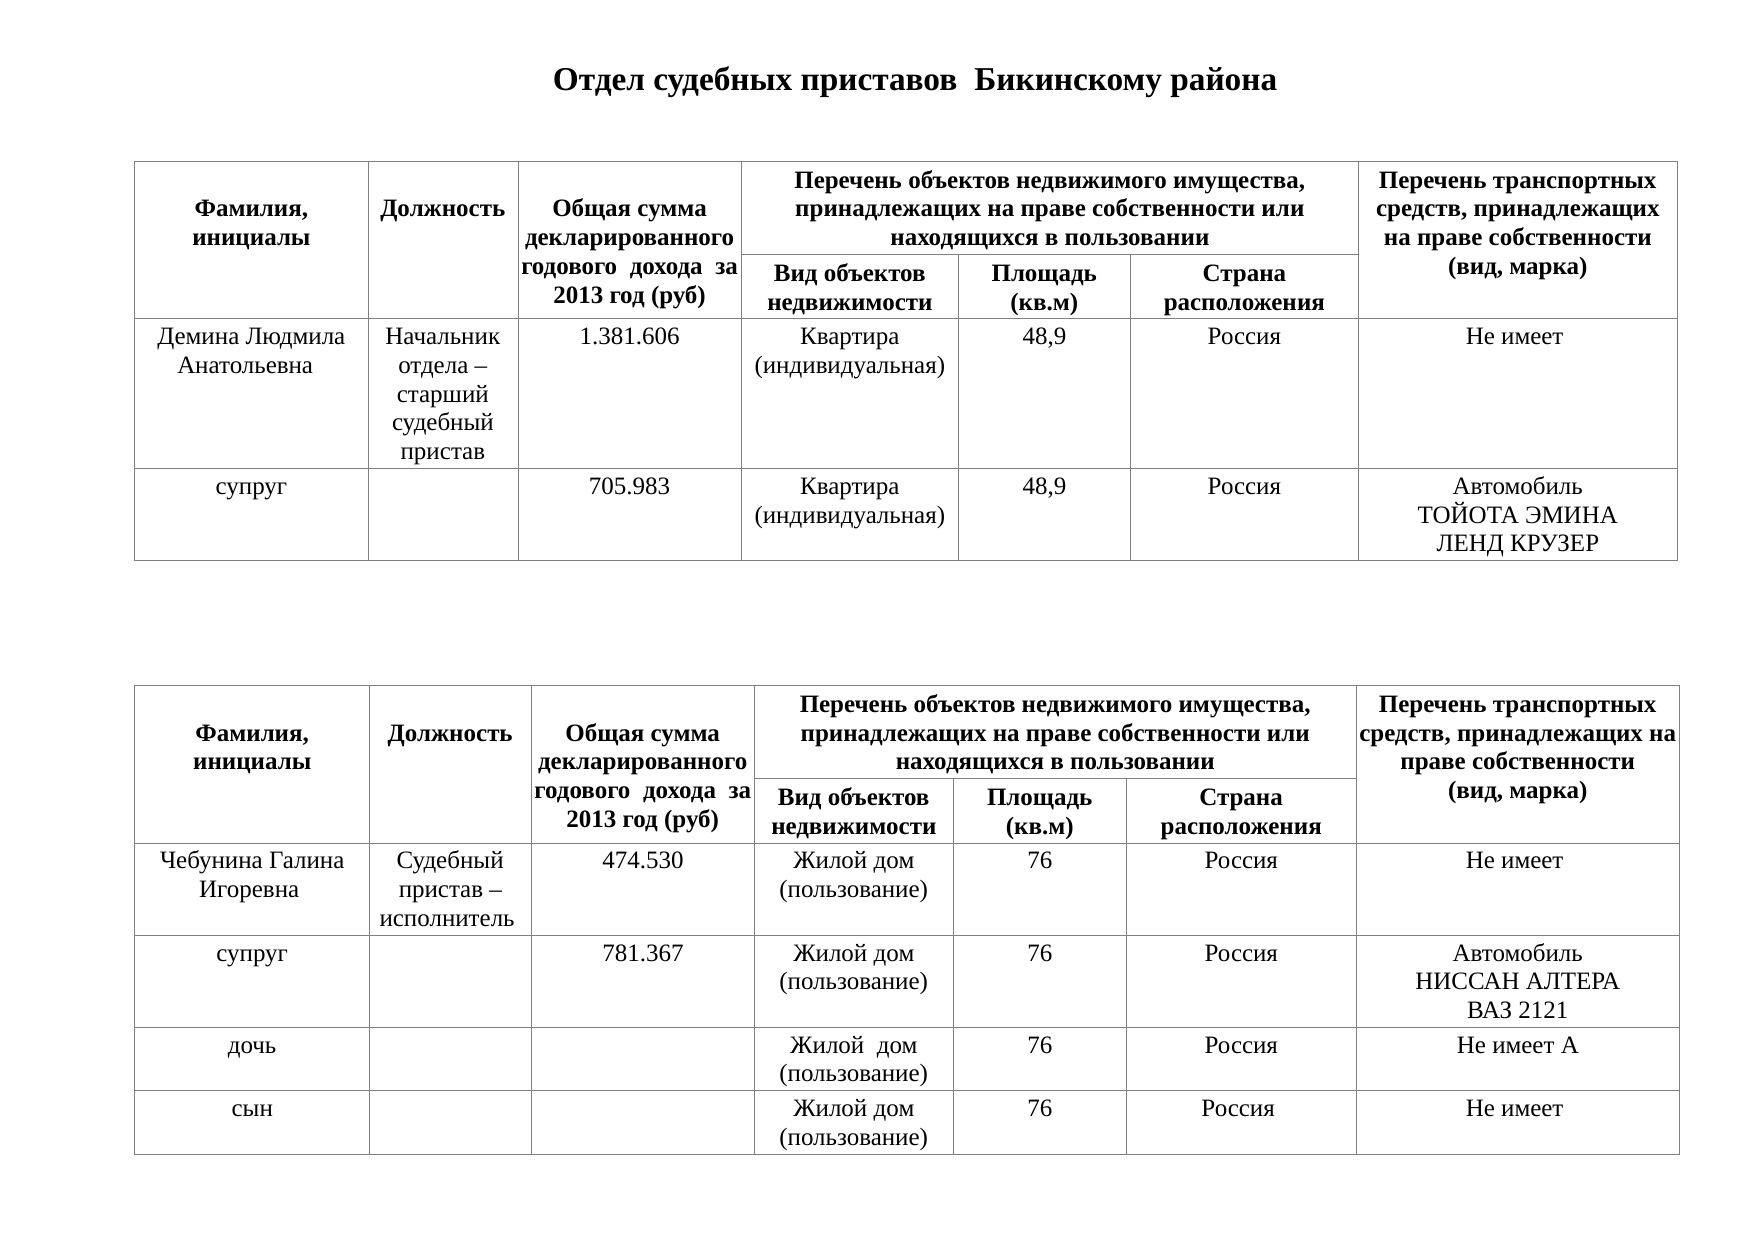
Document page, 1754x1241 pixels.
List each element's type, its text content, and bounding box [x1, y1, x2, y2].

table_cell Россия [1127, 844, 1356, 934]
table_cell Квартира (индивидуальная) [742, 319, 958, 468]
table_header Перечень транспортных средств, принадлежащих на праве собственности (вид, марка) [1359, 162, 1677, 318]
table_header Общая сумма декларированного годового дохода за 2013 год (руб) [519, 162, 741, 318]
table_cell Страна расположения [1131, 255, 1358, 318]
table_cell Вид объектов недвижимости [755, 779, 953, 842]
table_cell 474.530 [532, 844, 754, 934]
table_cell [370, 1091, 531, 1154]
table_cell 76 [954, 844, 1126, 934]
table_cell Россия [1131, 319, 1358, 468]
table_cell Не имеет [1359, 319, 1677, 468]
table_cell Жилой дом (пользование) [755, 936, 953, 1027]
text Отдел судебных приставов Бикинскому района [135, 59, 1695, 97]
table_header Должность [370, 686, 531, 842]
table_cell Не имеет [1357, 1091, 1679, 1154]
table_cell Россия [1131, 469, 1358, 560]
table_cell Не имеет А [1357, 1028, 1679, 1090]
table_cell 705.983 [519, 469, 741, 560]
table_cell Начальник отдела – старший судебный пристав [369, 319, 518, 468]
table_cell [369, 469, 518, 560]
table_cell 1.381.606 [519, 319, 741, 468]
table_header Фамилия, инициалы [135, 686, 369, 842]
table_cell супруг [135, 936, 369, 1027]
table_cell 76 [954, 1028, 1126, 1090]
table_cell 48,9 [959, 469, 1130, 560]
table_cell Площадь (кв.м) [959, 255, 1130, 318]
table_cell 781.367 [532, 936, 754, 1027]
table_header Фамилия, инициалы [135, 162, 368, 318]
table_header Перечень объектов недвижимого имущества, принадлежащих на праве собственности или находящихся в пользовании [755, 686, 1356, 778]
table_cell дочь [135, 1028, 369, 1090]
table_cell Площадь (кв.м) [954, 779, 1126, 842]
table_cell Россия [1127, 1091, 1356, 1154]
table_header Перечень транспортных средств, принадлежащих на праве собственности (вид, марка) [1357, 686, 1679, 842]
table_cell 76 [954, 936, 1126, 1027]
table_cell 76 [954, 1091, 1126, 1154]
table_cell [532, 1091, 754, 1154]
table_header Перечень объектов недвижимого имущества, принадлежащих на праве собственности или находящихся в пользовании [742, 162, 1358, 254]
table_cell Жилой дом (пользование) [755, 844, 953, 934]
table_cell Не имеет [1357, 844, 1679, 934]
table_cell Страна расположения [1127, 779, 1356, 842]
table_cell Судебный пристав – исполнитель [370, 844, 531, 934]
table_cell сын [135, 1091, 369, 1154]
table_cell Автомобиль ТОЙОТА ЭМИНА ЛЕНД КРУЗЕР [1359, 469, 1677, 560]
table_cell Жилой дом (пользование) [755, 1091, 953, 1154]
table_cell Вид объектов недвижимости [742, 255, 958, 318]
table_cell Россия [1127, 1028, 1356, 1090]
table_header Общая сумма декларированного годового дохода за 2013 год (руб) [532, 686, 754, 842]
table_cell [532, 1028, 754, 1090]
table_header Должность [369, 162, 518, 318]
table_cell [370, 1028, 531, 1090]
table_cell Россия [1127, 936, 1356, 1027]
table_cell Демина Людмила Анатольевна [135, 319, 368, 468]
table_cell супруг [135, 469, 368, 560]
table_cell Жилой дом (пользование) [755, 1028, 953, 1090]
table_cell Квартира (индивидуальная) [742, 469, 958, 560]
table_cell Чебунина Галина Игоревна [135, 844, 369, 934]
table_cell Автомобиль НИССАН АЛТЕРА ВАЗ 2121 [1357, 936, 1679, 1027]
table_cell 48,9 [959, 319, 1130, 468]
table_cell [370, 936, 531, 1027]
